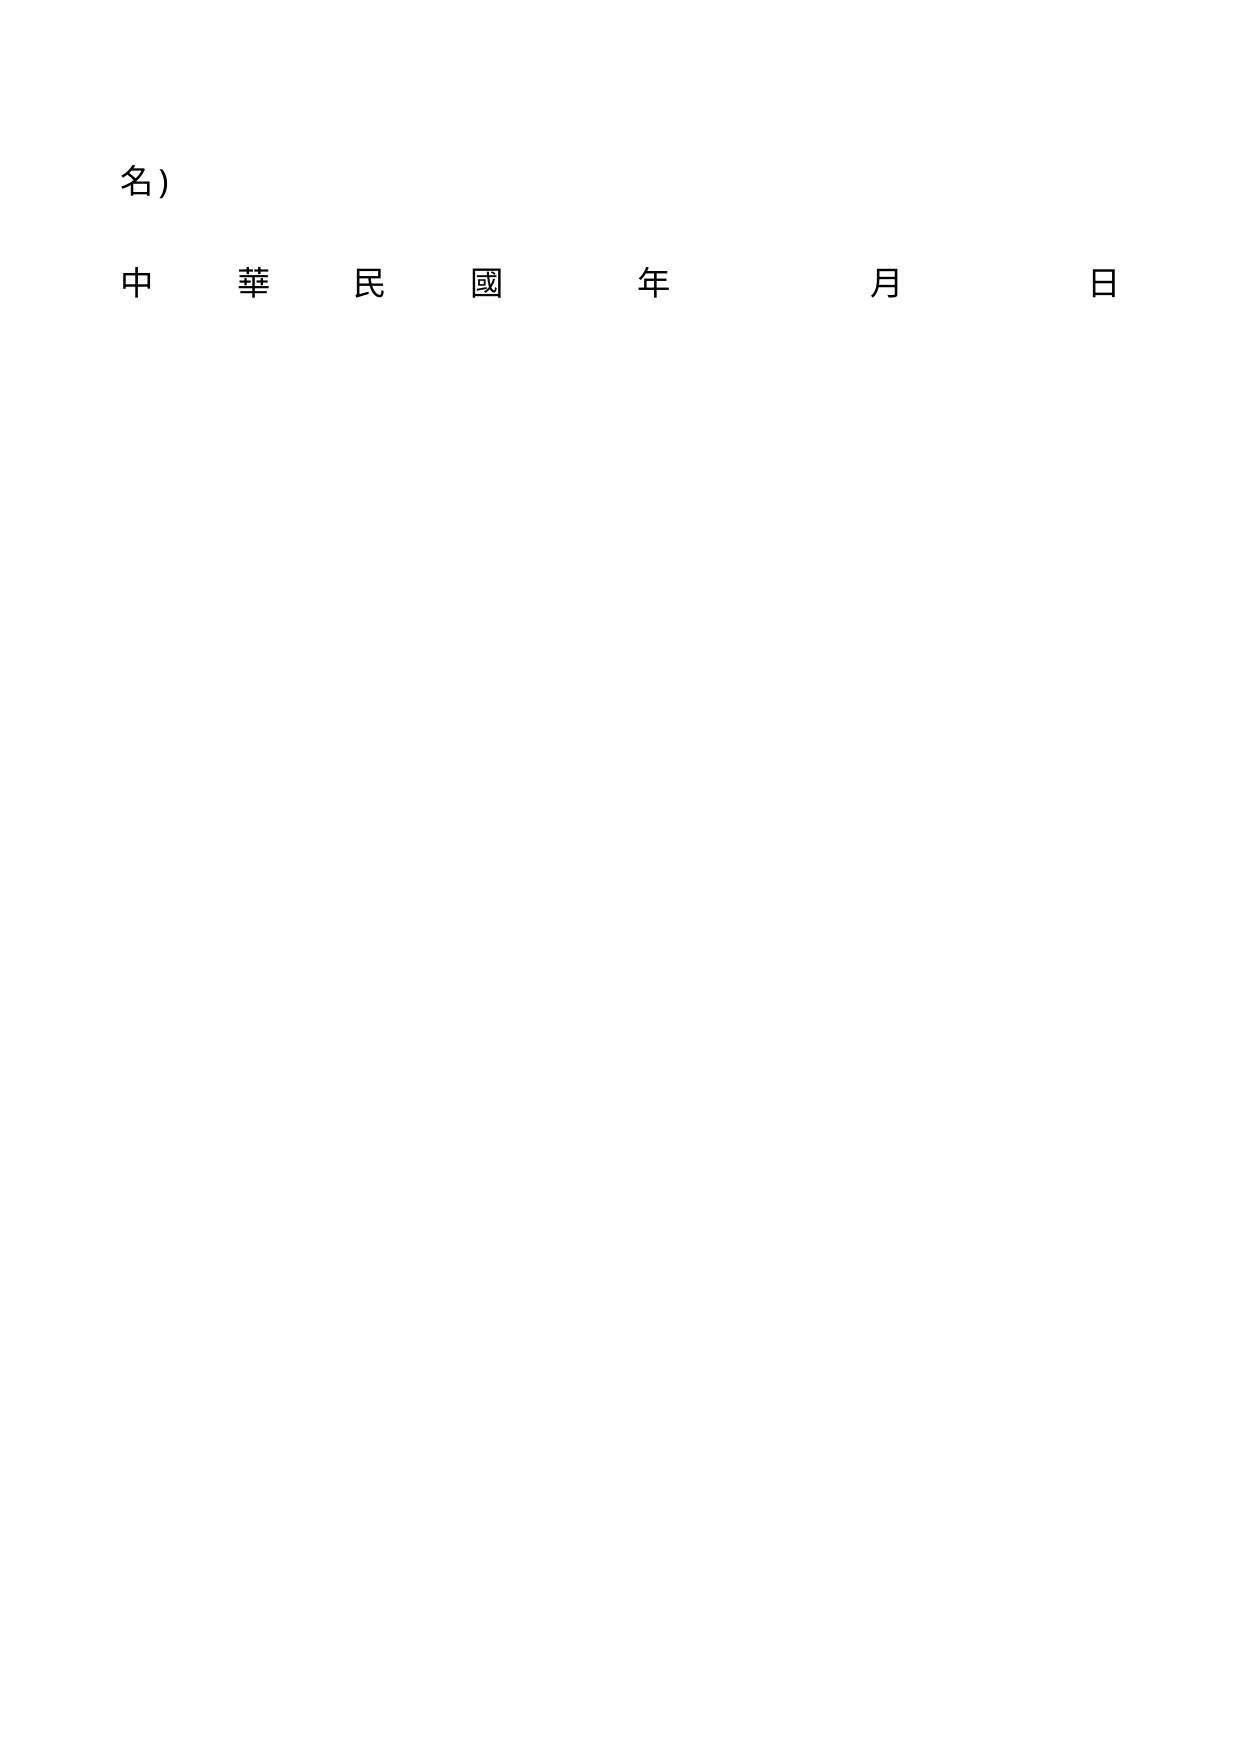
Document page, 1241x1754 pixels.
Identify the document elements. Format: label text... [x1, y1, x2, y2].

text 中 華 民 國 年 月 日 [120, 229, 1120, 312]
text 名) [120, 127, 1120, 210]
